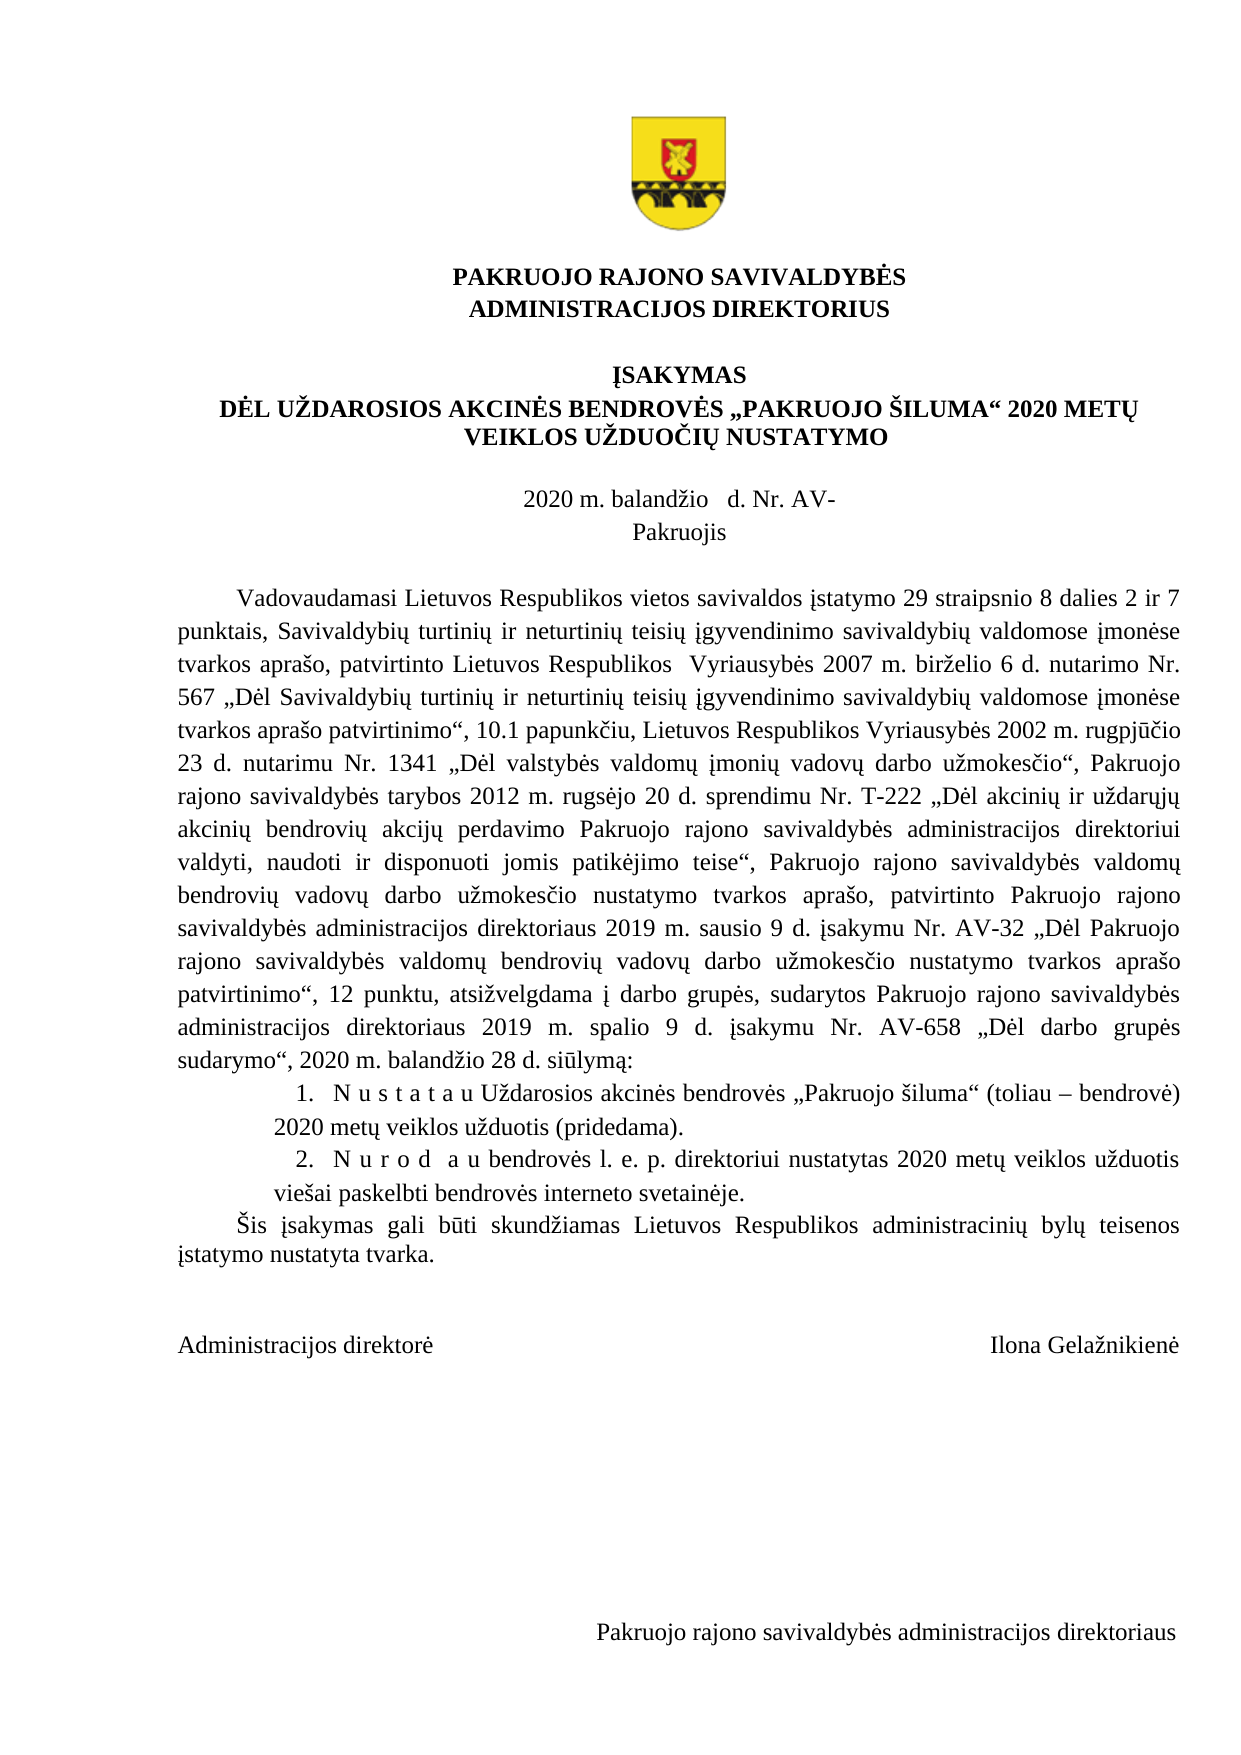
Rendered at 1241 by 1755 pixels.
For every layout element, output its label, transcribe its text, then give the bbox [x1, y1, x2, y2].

text Pakruojo rajono savivaldybės administracijos direktoriaus [552, 1617, 1181, 1646]
text Šis įsakymas gali būti skundžiamas Lietuvos Respublikos administracinių bylų teisenos įstatymo nustatyta tvarka. [177, 1211, 1181, 1268]
text ĮSAKYMAS [177, 361, 1181, 389]
text DĖL UŽDAROSIOS AKCINĖS BENDROVĖS „PAKRUOJO ŠILUMA“ 2020 METŲ VEIKLOS UŽDUOČIŲ NUSTATYMO [177, 394, 1181, 451]
list N u r o d a u bendrovės l. e. p. direktoriui nustatytas 2020 metų veiklos užduotis viešai paskelbti bendrovės interneto svetainėje. [236, 1144, 1181, 1206]
list N u s t a t a u Uždarosios akcinės bendrovės „Pakruojo šiluma“ (toliau – bendrovė) 2020 metų veiklos užduotis (pridedama). [236, 1078, 1181, 1140]
text ADMINISTRACIJOS DIREKTORIUS [177, 294, 1181, 323]
text Vadovaudamasi Lietuvos Respublikos vietos savivaldos įstatymo 29 straipsnio 8 dalies 2 ir 7 punktais, Savivaldybių turtinių ir neturtinių teisių įgyvendinimo savivaldybių valdomose įmonėse tvarkos aprašo, patvirtinto Lietuvos Respublikos Vyriausybės 2007 m. birželio 6 d. nutarimo Nr. 567 „Dėl Savivaldybių turtinių ir neturtinių teisių įgyvendinimo savivaldybių valdomose įmonėse tvarkos aprašo patvirtinimo“, 10.1 papunkčiu, Lietuvos Respublikos Vyriausybės 2002 m. rugpjūčio 23 d. nutarimu Nr. 1341 „Dėl valstybės valdomų įmonių vadovų darbo užmokesčio“, Pakruojo rajono savivaldybės tarybos 2012 m. rugsėjo 20 d. sprendimu Nr. T-222 „Dėl akcinių ir uždarųjų akcinių bendrovių akcijų perdavimo Pakruojo rajono savivaldybės administracijos direktoriui valdyti, naudoti ir disponuoti jomis patikėjimo teise“, Pakruojo rajono savivaldybės valdomų bendrovių vadovų darbo užmokesčio nustatymo tvarkos aprašo, patvirtinto Pakruojo rajono savivaldybės administracijos direktoriaus 2019 m. sausio 9 d. įsakymu Nr. AV-32 „Dėl Pakruojo rajono savivaldybės valdomų bendrovių vadovų darbo užmokesčio nustatymo tvarkos aprašo patvirtinimo“, 12 punktu, atsižvelgdama į darbo grupės, sudarytos Pakruojo rajono savivaldybės administracijos direktoriaus 2019 m. spalio 9 d. įsakymu Nr. AV-658 „Dėl darbo grupės sudarymo“, 2020 m. balandžio 28 d. siūlymą: [177, 583, 1181, 1074]
text Pakruojis [177, 517, 1181, 546]
text 2020 m. balandžio d. Nr. AV- [177, 484, 1181, 513]
text Administracijos direktorė Ilona Gelažnikienė [177, 1330, 1181, 1359]
text PAKRUOJO RAJONO SAVIVALDYBĖS [177, 262, 1181, 290]
